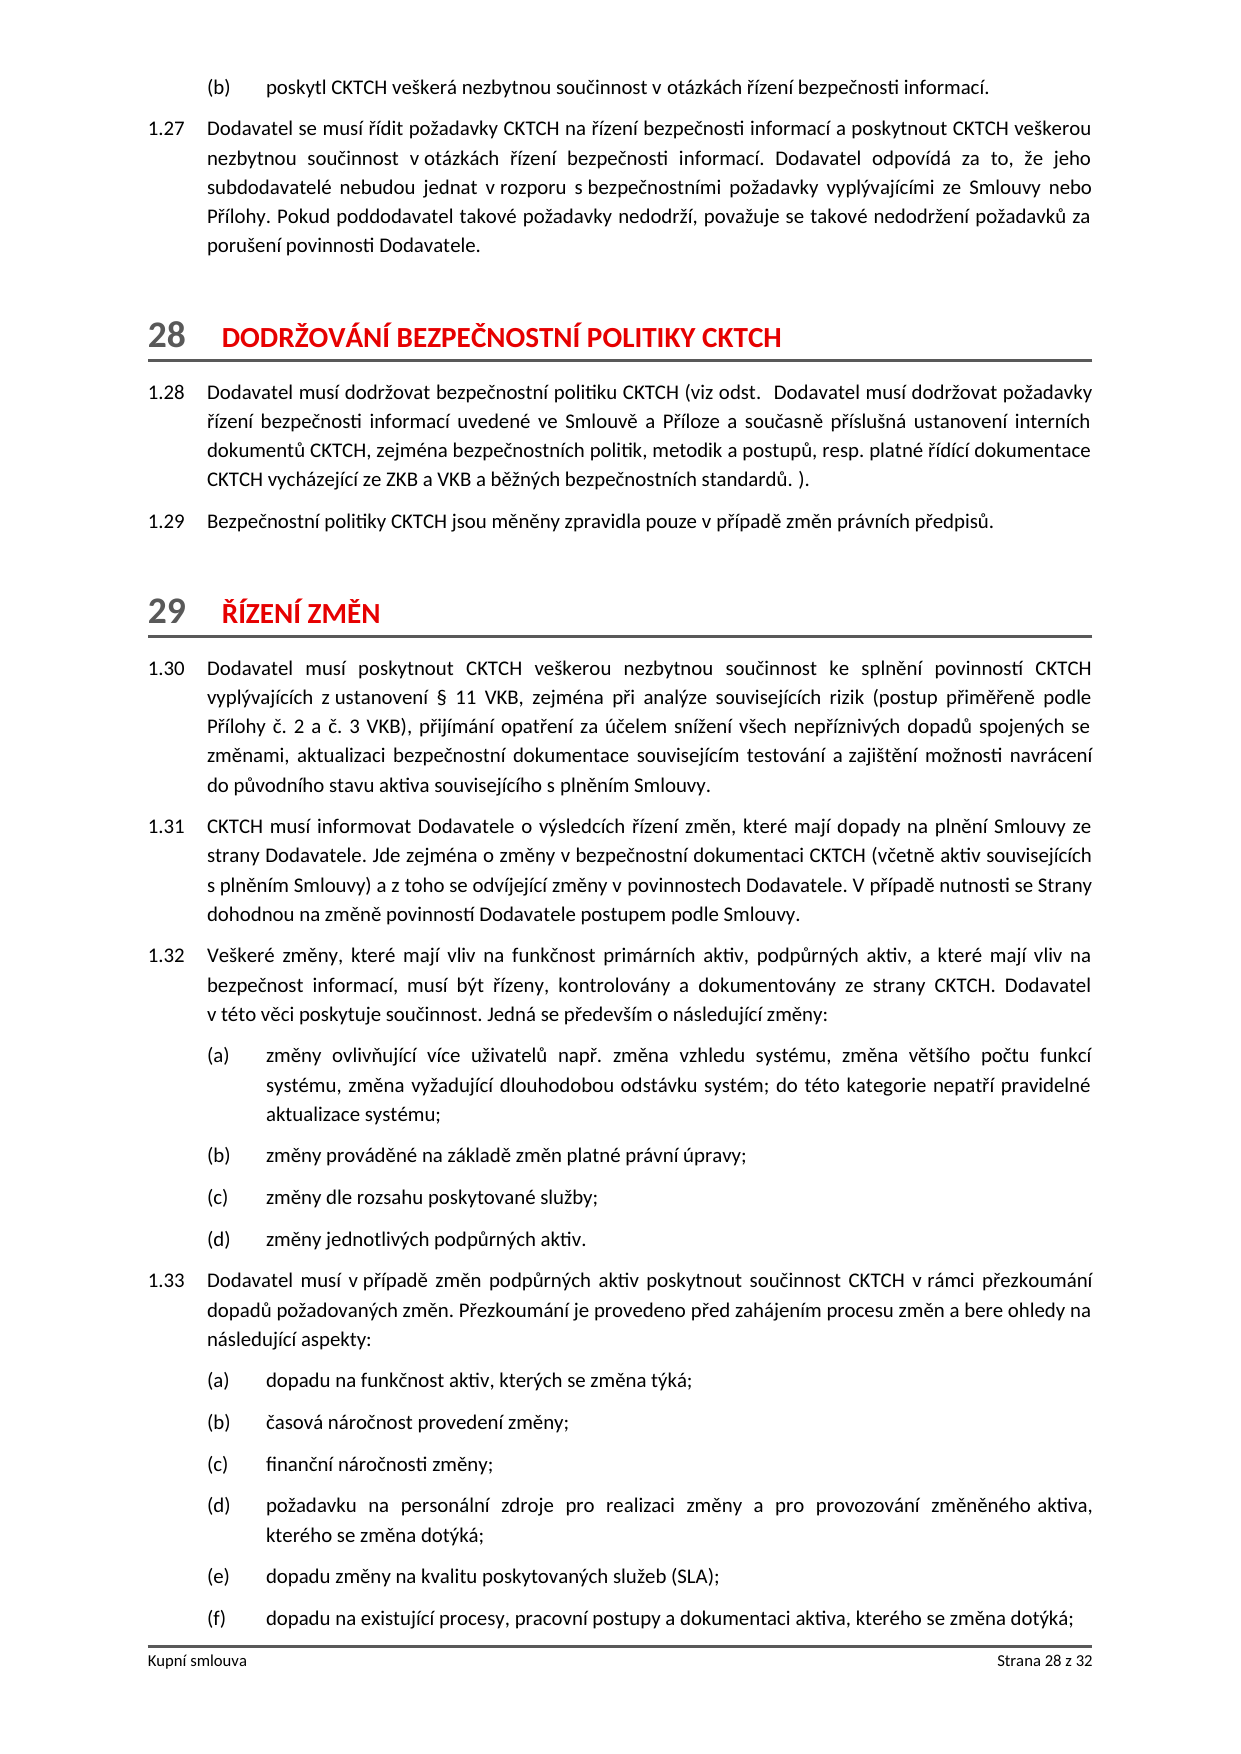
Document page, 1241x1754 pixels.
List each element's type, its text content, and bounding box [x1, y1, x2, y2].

list poskytl CKTCH veškerá nezbytnou součinnost v otázkách řízení bezpečnosti informací. [207, 74, 1092, 99]
list Bezpečnostní politiky CKTCH jsou měněny zpravidla pouze v případě změn právních předpisů. [148, 508, 1092, 534]
subtitle Dodržování bezpečnostní politiky CKTCH [148, 311, 1092, 359]
list požadavku na personální zdroje pro realizaci změny a pro provozování změněného aktiva, kterého se změna dotýká; [207, 1493, 1092, 1547]
list dopadu na funkčnost aktiv, kterých se změna týká; [207, 1368, 1092, 1393]
list finanční náročnosti změny; [207, 1451, 1092, 1476]
list změny prováděné na základě změn platné právní úpravy; [207, 1143, 1092, 1168]
list dopadu na existující procesy, pracovní postupy a dokumentaci aktiva, kterého se změna dotýká; [207, 1605, 1092, 1631]
list Dodavatel musí dodržovat bezpečnostní politiku CKTCH (viz odst. 3.1). [148, 379, 1092, 492]
list CKTCH musí informovat Dodavatele o výsledcích řízení změn, které mají dopady na plnění Smlouvy ze strany Dodavatele. Jde zejména o změny v bezpečnostní dokumentaci CKTCH (včetně aktiv souvisejících s plněním Smlouvy) a z toho se odvíjející změny v povinnostech Dodavatele. V případě nutnosti se Strany dohodnou na změně povinností Dodavatele postupem podle Smlouvy. [148, 813, 1092, 926]
list změny jednotlivých podpůrných aktiv. [207, 1226, 1092, 1251]
list Veškeré změny, které mají vliv na funkčnost primárních aktiv, podpůrných aktiv, a které mají vliv na bezpečnost informací, musí být řízeny, kontrolovány a dokumentovány ze strany CKTCH. Dodavatel v této věci poskytuje součinnost. Jedná se především o následující změny: [148, 943, 1092, 1026]
list Dodavatel musí v případě změn podpůrných aktiv poskytnout součinnost CKTCH v rámci přezkoumání dopadů požadovaných změn. Přezkoumání je provedeno před zahájením procesu změn a bere ohledy na následující aspekty: [148, 1268, 1092, 1351]
list časová náročnost provedení změny; [207, 1409, 1092, 1435]
list změny ovlivňující více uživatelů např. změna vzhledu systému, změna většího počtu funkcí systému, změna vyžadující dlouhodobou odstávku systém; do této kategorie nepatří pravidelné aktualizace systému; [207, 1043, 1092, 1126]
list Dodavatel musí poskytnout CKTCH veškerou nezbytnou součinnost ke splnění povinností CKTCH vyplývajících z ustanovení § 11 VKB, zejména při analýze souvisejících rizik (postup přiměřeně podle Přílohy č. 2 a č. 3 VKB), přijímání opatření za účelem snížení všech nepříznivých dopadů spojených se změnami, aktualizaci bezpečnostní dokumentace souvisejícím testování a zajištění možnosti navrácení do původního stavu aktiva souvisejícího s plněním Smlouvy. [148, 655, 1092, 797]
list dopadu změny na kvalitu poskytovaných služeb (SLA); [207, 1563, 1092, 1589]
list Dodavatel se musí řídit požadavky CKTCH na řízení bezpečnosti informací a poskytnout CKTCH veškerou nezbytnou součinnost v otázkách řízení bezpečnosti informací. Dodavatel odpovídá za to, že jeho subdodavatelé nebudou jednat v rozporu s bezpečnostními požadavky vyplývajícími ze Smlouvy nebo Přílohy. Pokud poddodavatel takové požadavky nedodrží, považuje se takové nedodržení požadavků za porušení povinnosti Dodavatele. [148, 116, 1092, 258]
list změny dle rozsahu poskytované služby; [207, 1184, 1092, 1210]
subtitle Řízení změn [148, 587, 1092, 635]
